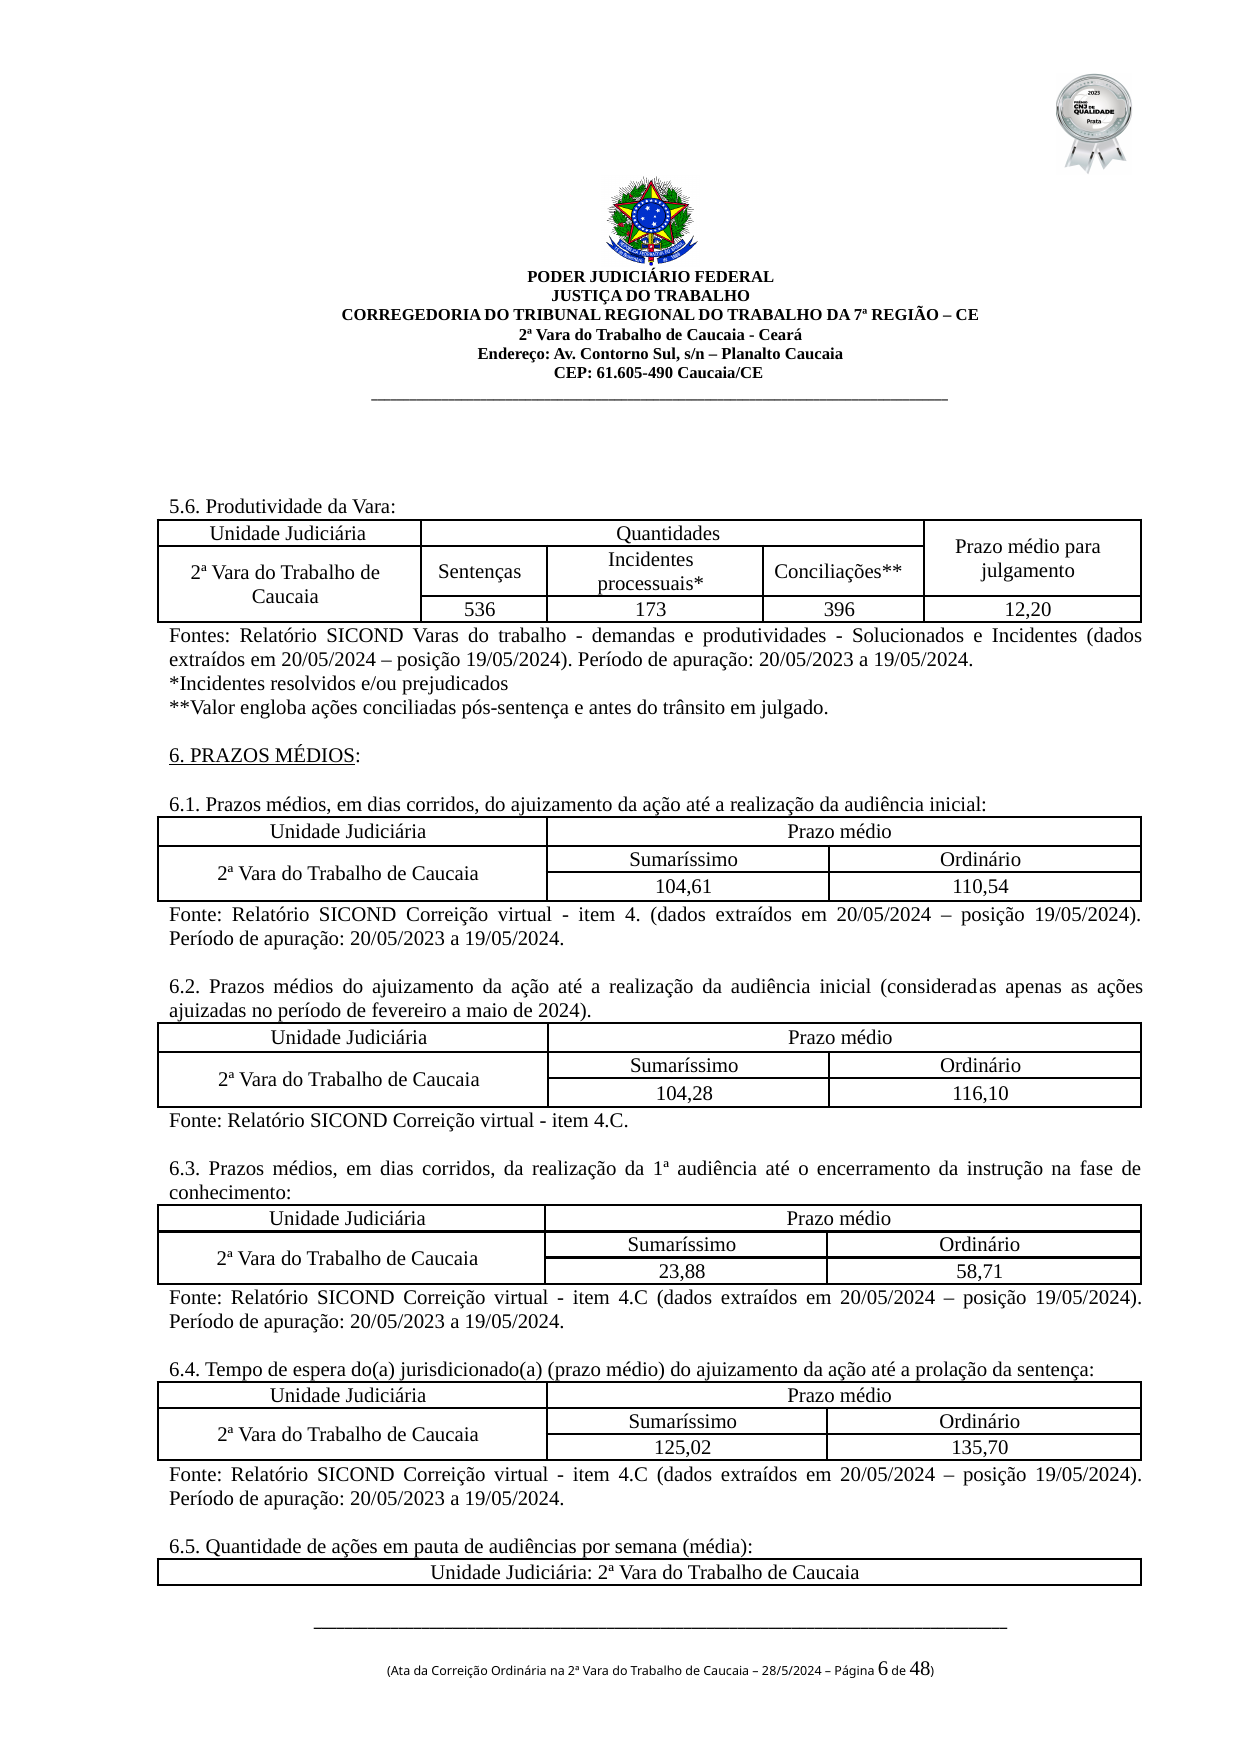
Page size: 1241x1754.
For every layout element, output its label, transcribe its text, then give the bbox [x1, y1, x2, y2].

text Fonte: Relatório SICOND Correição virtual - item 4.C. [169, 1108, 1143, 1132]
table_header Unidade Judiciária [159, 1383, 546, 1407]
table_header Quantidades [422, 521, 923, 544]
table_cell Sumaríssimo [549, 1053, 828, 1077]
table_header Prazo médio [549, 1024, 1140, 1051]
table_cell 104,28 [549, 1079, 828, 1106]
table_header Prazo médio [546, 1206, 1140, 1230]
text 6.4. Tempo de espera do(a) jurisdicionado(a) (prazo médio) do ajuizamento da ação até a prolação da sentença: [169, 1357, 1143, 1381]
table_cell Sumaríssimo [548, 1409, 826, 1433]
table_cell Incidentes processuais* [548, 547, 762, 595]
table_header Prazo médio [548, 818, 1140, 844]
table_cell Conciliações** [764, 547, 923, 595]
table_cell 125,02 [548, 1435, 826, 1459]
text Fonte: Relatório SICOND Correição virtual - item 4.C (dados extraídos em 20/05/2024 – posição 19/05/2024). Período de apuração: 20/05/2023 a 19/05/2024. [169, 1461, 1143, 1509]
table_cell 2ª Vara do Trabalho de Caucaia [159, 847, 546, 899]
table_header Prazo médio para julgamento [925, 521, 1140, 595]
text Fonte: Relatório SICOND Correição virtual - item 4.C (dados extraídos em 20/05/2024 – posição 19/05/2024). Período de apuração: 20/05/2023 a 19/05/2024. [169, 1285, 1143, 1333]
table_cell 2ª Vara do Trabalho de Caucaia [159, 1233, 544, 1283]
text Fonte: Relatório SICOND Correição virtual - item 4. (dados extraídos em 20/05/2024 – posição 19/05/2024). Período de apuração: 20/05/2023 a 19/05/2024. [169, 902, 1143, 950]
table_cell 58,71 [828, 1259, 1140, 1283]
text 5.6. Produtividade da Vara: [169, 494, 1143, 518]
table_cell 2ª Vara do Trabalho de Caucaia [159, 1053, 547, 1106]
table_cell Sumaríssimo [548, 847, 828, 871]
table_cell 536 [422, 597, 546, 621]
table_cell Ordinário [828, 1233, 1140, 1256]
text **Valor engloba ações conciliadas pós-sentença e antes do trânsito em julgado. [169, 695, 1143, 719]
table_header Unidade Judiciária [159, 818, 546, 844]
text Fontes: Relatório SICOND Varas do trabalho - demandas e produtividades - Solucionados e Incidentes (dados extraídos em 20/05/2024 – posição 19/05/2024). Período de apuração: 20/05/2023 a 19/05/2024. [169, 623, 1143, 671]
text *Incidentes resolvidos e/ou prejudicados [169, 671, 1143, 695]
table_cell 12,20 [925, 597, 1140, 621]
table_cell 135,70 [828, 1435, 1140, 1459]
table_header Prazo médio [548, 1383, 1140, 1407]
table_cell Sentenças [422, 547, 546, 595]
table_cell Sumaríssimo [546, 1233, 826, 1256]
table_cell 116,10 [830, 1079, 1140, 1106]
picture [1056, 73, 1133, 175]
text 6.3. Prazos médios, em dias corridos, da realização da 1ª audiência até o encerramento da instrução na fase de conhecimento: [169, 1156, 1143, 1204]
picture [601, 175, 700, 267]
table_header Unidade Judiciária [159, 521, 420, 544]
table_cell 104,61 [548, 873, 828, 899]
table_cell Ordinário [830, 847, 1140, 871]
table_cell 173 [548, 597, 762, 621]
text 6.1. Prazos médios, em dias corridos, do ajuizamento da ação até a realização da audiência inicial: [169, 791, 1143, 816]
text 6.5. Quantidade de ações em pauta de audiências por semana (média): [169, 1534, 1143, 1558]
table_cell 23,88 [546, 1259, 826, 1283]
table_cell Ordinário [830, 1053, 1140, 1077]
table_cell 2ª Vara do Trabalho de Caucaia [159, 547, 420, 621]
table_cell 2ª Vara do Trabalho de Caucaia [159, 1409, 546, 1459]
table_header Unidade Judiciária [159, 1024, 547, 1051]
table_header Unidade Judiciária [159, 1206, 544, 1230]
text 6. PRAZOS MÉDIOS: [169, 743, 1143, 767]
table_cell 110,54 [830, 873, 1140, 899]
table_cell 396 [764, 597, 923, 621]
text 6.2. Prazos médios do ajuizamento da ação até a realização da audiência inicial (consideradas apenas as ações ajuizadas no período de fevereiro a maio de 2024). [169, 974, 1143, 1022]
table_header Unidade Judiciária: 2ª Vara do Trabalho de Caucaia [159, 1560, 1140, 1584]
table_cell Ordinário [828, 1409, 1140, 1433]
